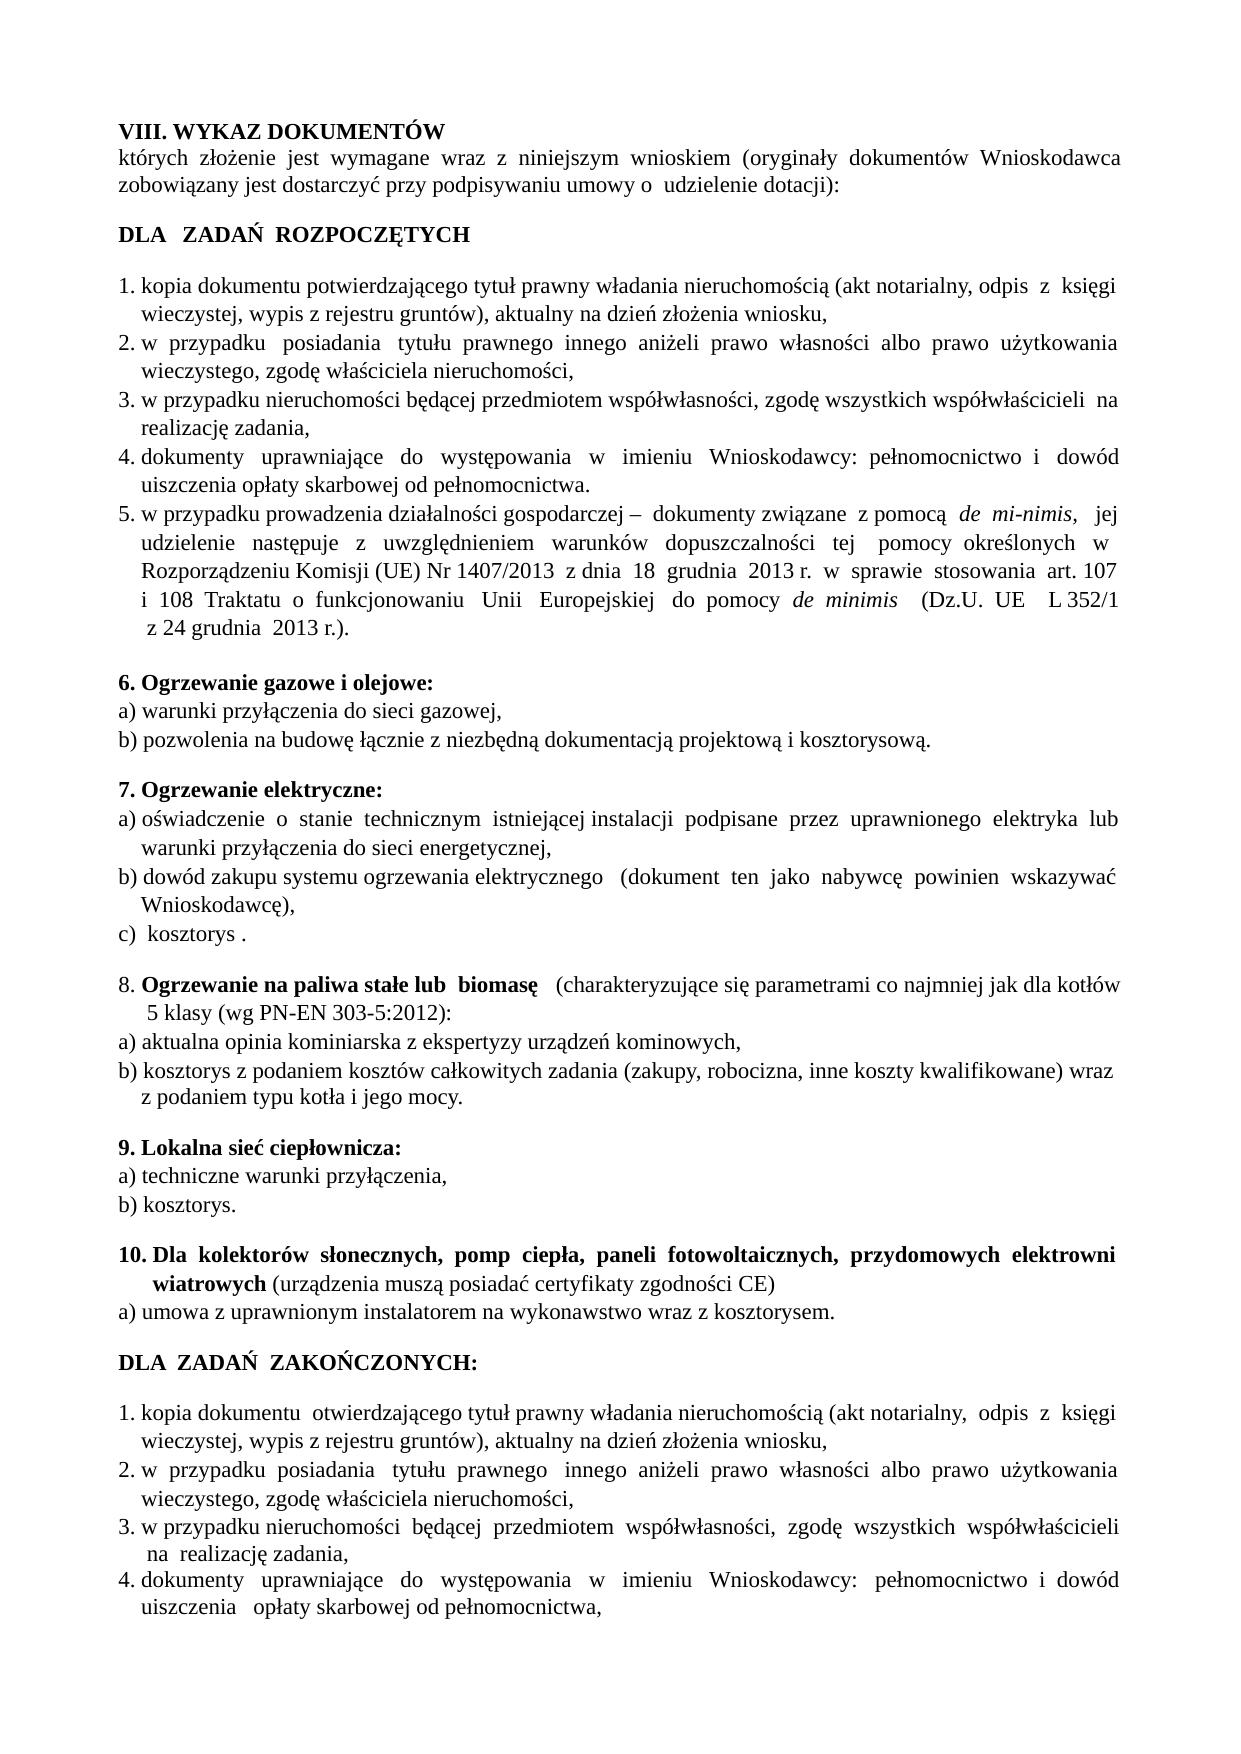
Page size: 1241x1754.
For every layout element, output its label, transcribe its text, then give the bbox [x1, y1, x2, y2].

text 6. Ogrzewanie gazowe i olejowe: [118, 669, 1122, 695]
text 7. Ogrzewanie elektryczne: [118, 776, 1122, 803]
text a) umowa z uprawnionym instalatorem na wykonawstwo wraz z kosztorysem. [118, 1298, 1122, 1324]
text na realizację zadania, [118, 1539, 1122, 1566]
text a) techniczne warunki przyłączenia, [118, 1162, 1122, 1188]
text 2. w przypadku posiadania tytułu prawnego innego aniżeli prawo własności albo prawo użytkowania [118, 1456, 1122, 1482]
text wiatrowych (urządzenia muszą posiadać certyfikaty zgodności CE) [118, 1270, 1122, 1296]
text c) kosztorys . [118, 920, 1122, 947]
text 3. w przypadku nieruchomości będącej przedmiotem współwłasności, zgodę wszystkich współwłaścicieli [118, 1513, 1122, 1539]
text wieczystej, wypis z rejestru gruntów), aktualny na dzień złożenia wniosku, [118, 300, 1122, 327]
text 8. Ogrzewanie na paliwa stałe lub biomasę (charakteryzujące się parametrami co najmniej jak dla kotłów [118, 971, 1122, 997]
text b) kosztorys. [118, 1191, 1122, 1217]
text Rozporządzeniu Komisji (UE) Nr 1407/2013 z dnia 18 grudnia 2013 r. w sprawie stosowania art. 107 [118, 557, 1122, 583]
text b) dowód zakupu systemu ogrzewania elektrycznego (dokument ten jako nabywcę powinien wskazywać [118, 863, 1122, 889]
text 3. w przypadku nieruchomości będącej przedmiotem współwłasności, zgodę wszystkich współwłaścicieli na [118, 386, 1122, 412]
text udzielenie następuje z uwzględnieniem warunków dopuszczalności tej pomocy określonych w [118, 528, 1122, 555]
text a) aktualna opinia kominiarska z ekspertyzy urządzeń kominowych, [118, 1028, 1122, 1054]
text wieczystej, wypis z rejestru gruntów), aktualny na dzień złożenia wniosku, [118, 1428, 1122, 1454]
text wieczystego, zgodę właściciela nieruchomości, [118, 1485, 1122, 1511]
text uiszczenia opłaty skarbowej od pełnomocnictwa. [118, 471, 1122, 498]
text wieczystego, zgodę właściciela nieruchomości, [118, 357, 1122, 384]
text realizację zadania, [118, 414, 1122, 441]
text 4. dokumenty uprawniające do występowania w imieniu Wnioskodawcy: pełnomocnictwo i dowód [118, 1566, 1122, 1592]
text 2. w przypadku posiadania tytułu prawnego innego aniżeli prawo własności albo prawo użytkowania [118, 329, 1122, 355]
text z podaniem typu kotła i jego mocy. [118, 1083, 1122, 1109]
text VIII. WYKAZ DOKUMENTÓW [118, 118, 1122, 144]
text b) pozwolenia na budowę łącznie z niezbędną dokumentacją projektową i kosztorysową. [118, 726, 1122, 752]
text a) oświadczenie o stanie technicznym istniejącej instalacji podpisane przez uprawnionego elektryka lub [118, 805, 1122, 832]
text z 24 grudnia 2013 r.). [118, 614, 1122, 641]
text warunki przyłączenia do sieci energetycznej, [118, 834, 1122, 860]
text których złożenie jest wymagane wraz z niniejszym wnioskiem (oryginały dokumentów Wnioskodawca zobowiązany jest dostarczyć przy podpisywaniu umowy o udzielenie dotacji): [118, 144, 1122, 197]
text 5. w przypadku prowadzenia działalności gospodarczej – dokumenty związane z pomocą de mi-nimis, jej [118, 500, 1122, 526]
text b) kosztorys z podaniem kosztów całkowitych zadania (zakupy, robocizna, inne koszty kwalifikowane) wraz [118, 1057, 1122, 1083]
text 1. kopia dokumentu potwierdzającego tytuł prawny władania nieruchomością (akt notarialny, odpis z księgi [118, 272, 1122, 298]
text 4. dokumenty uprawniające do występowania w imieniu Wnioskodawcy: pełnomocnictwo i dowód [118, 443, 1122, 469]
text Wnioskodawcę), [118, 891, 1122, 918]
text DLA ZADAŃ ROZPOCZĘTYCH [118, 221, 1122, 248]
text 1. kopia dokumentu otwierdzającego tytuł prawny władania nieruchomością (akt notarialny, odpis z księgi [118, 1399, 1122, 1425]
text 9. Lokalna sieć ciepłownicza: [118, 1134, 1122, 1160]
text a) warunki przyłączenia do sieci gazowej, [118, 697, 1122, 724]
text 5 klasy (wg PN-EN 303-5:2012): [118, 999, 1122, 1026]
text 10. Dla kolektorów słonecznych, pomp ciepła, paneli fotowoltaicznych, przydomowych elektrowni [118, 1241, 1122, 1267]
text i 108 Traktatu o funkcjonowaniu Unii Europejskiej do pomocy de minimis (Dz.U. UE L 352/1 [118, 586, 1122, 612]
text DLA ZADAŃ ZAKOŃCZONYCH: [118, 1349, 1122, 1375]
text uiszczenia opłaty skarbowej od pełnomocnictwa, [118, 1593, 1122, 1620]
